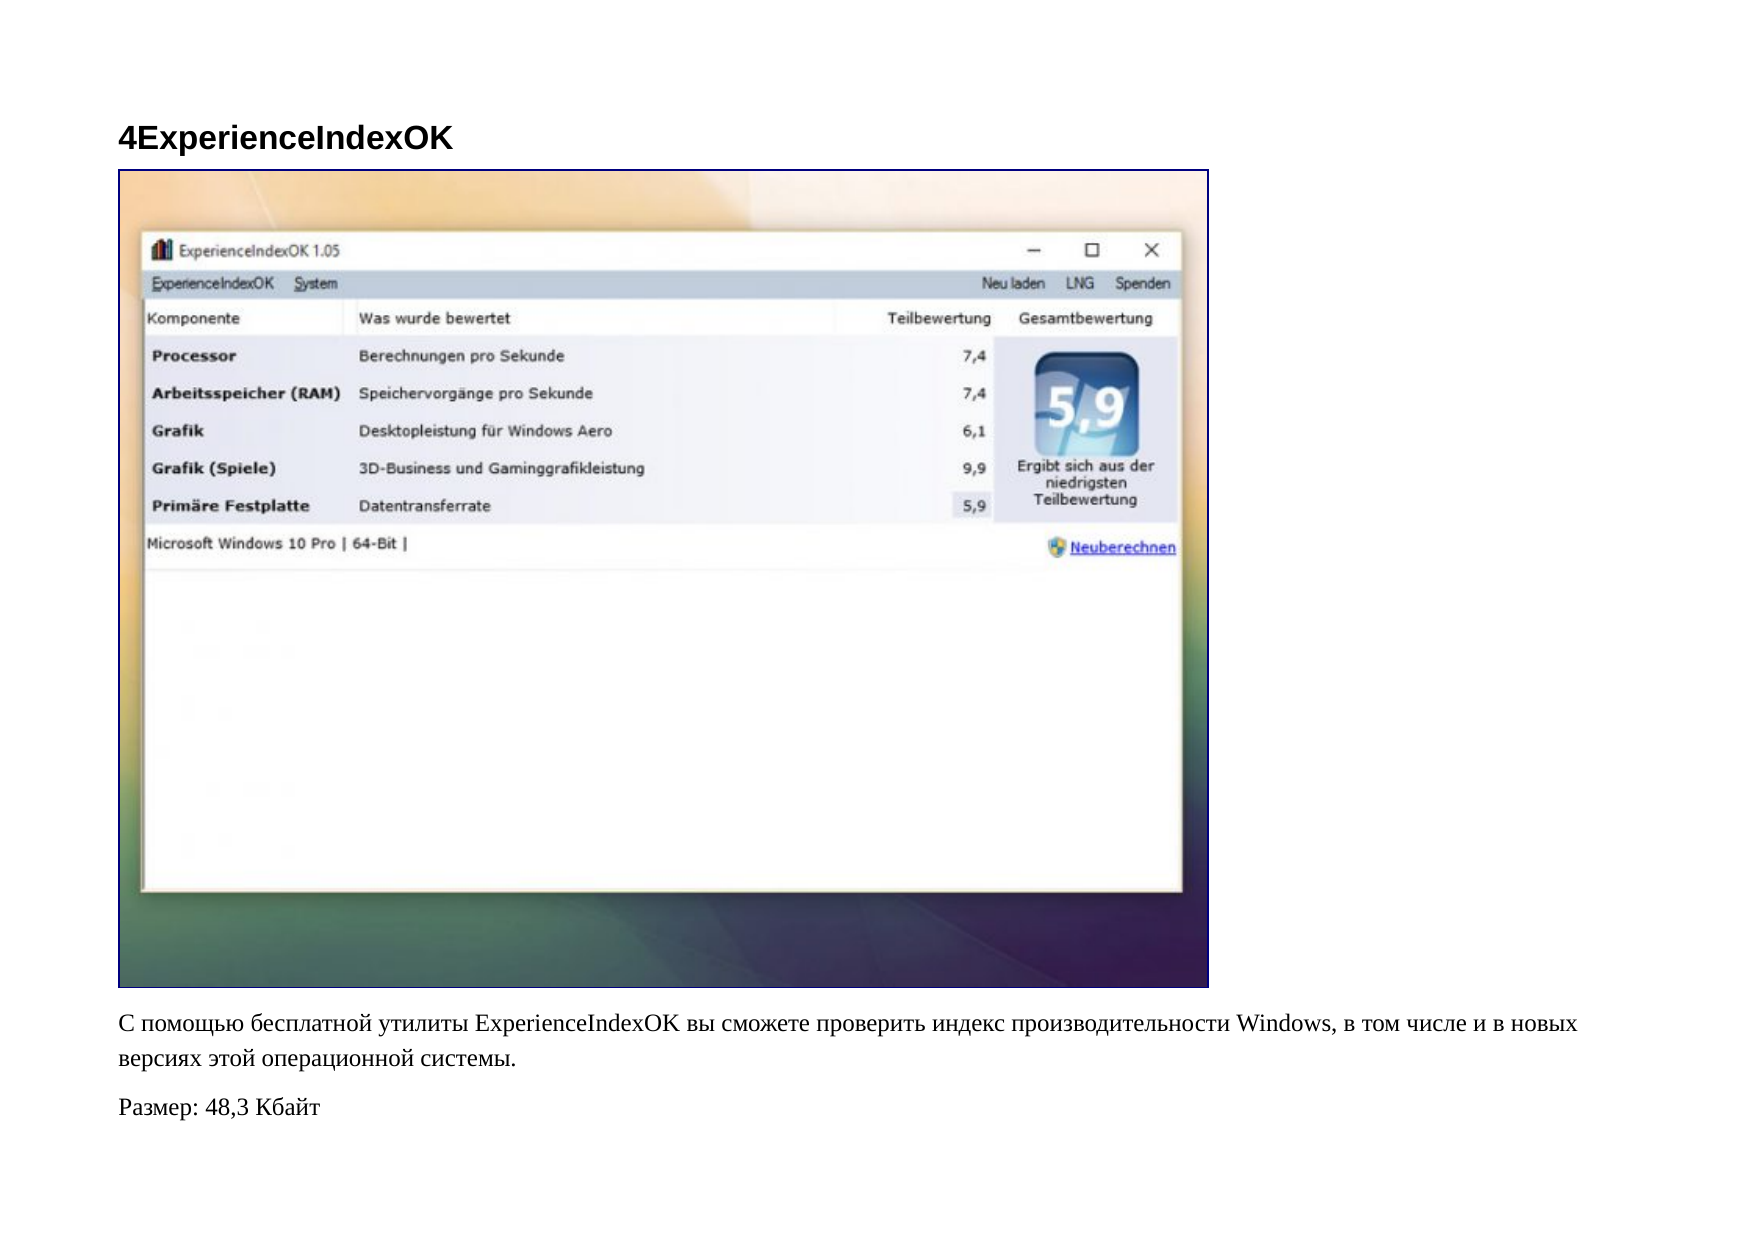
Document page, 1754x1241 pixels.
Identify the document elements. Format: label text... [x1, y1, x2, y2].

text С помощью бесплатной утилиты ExperienceIndexOK вы сможете проверить индекс производительности Windows, в том числе и в новых версиях этой операционной системы. [118, 1008, 1636, 1072]
subtitle 4ExperienceIndexOK [118, 118, 1636, 157]
text Размер: 48,3 Кбайт [118, 1092, 1636, 1121]
picture [120, 171, 1207, 987]
